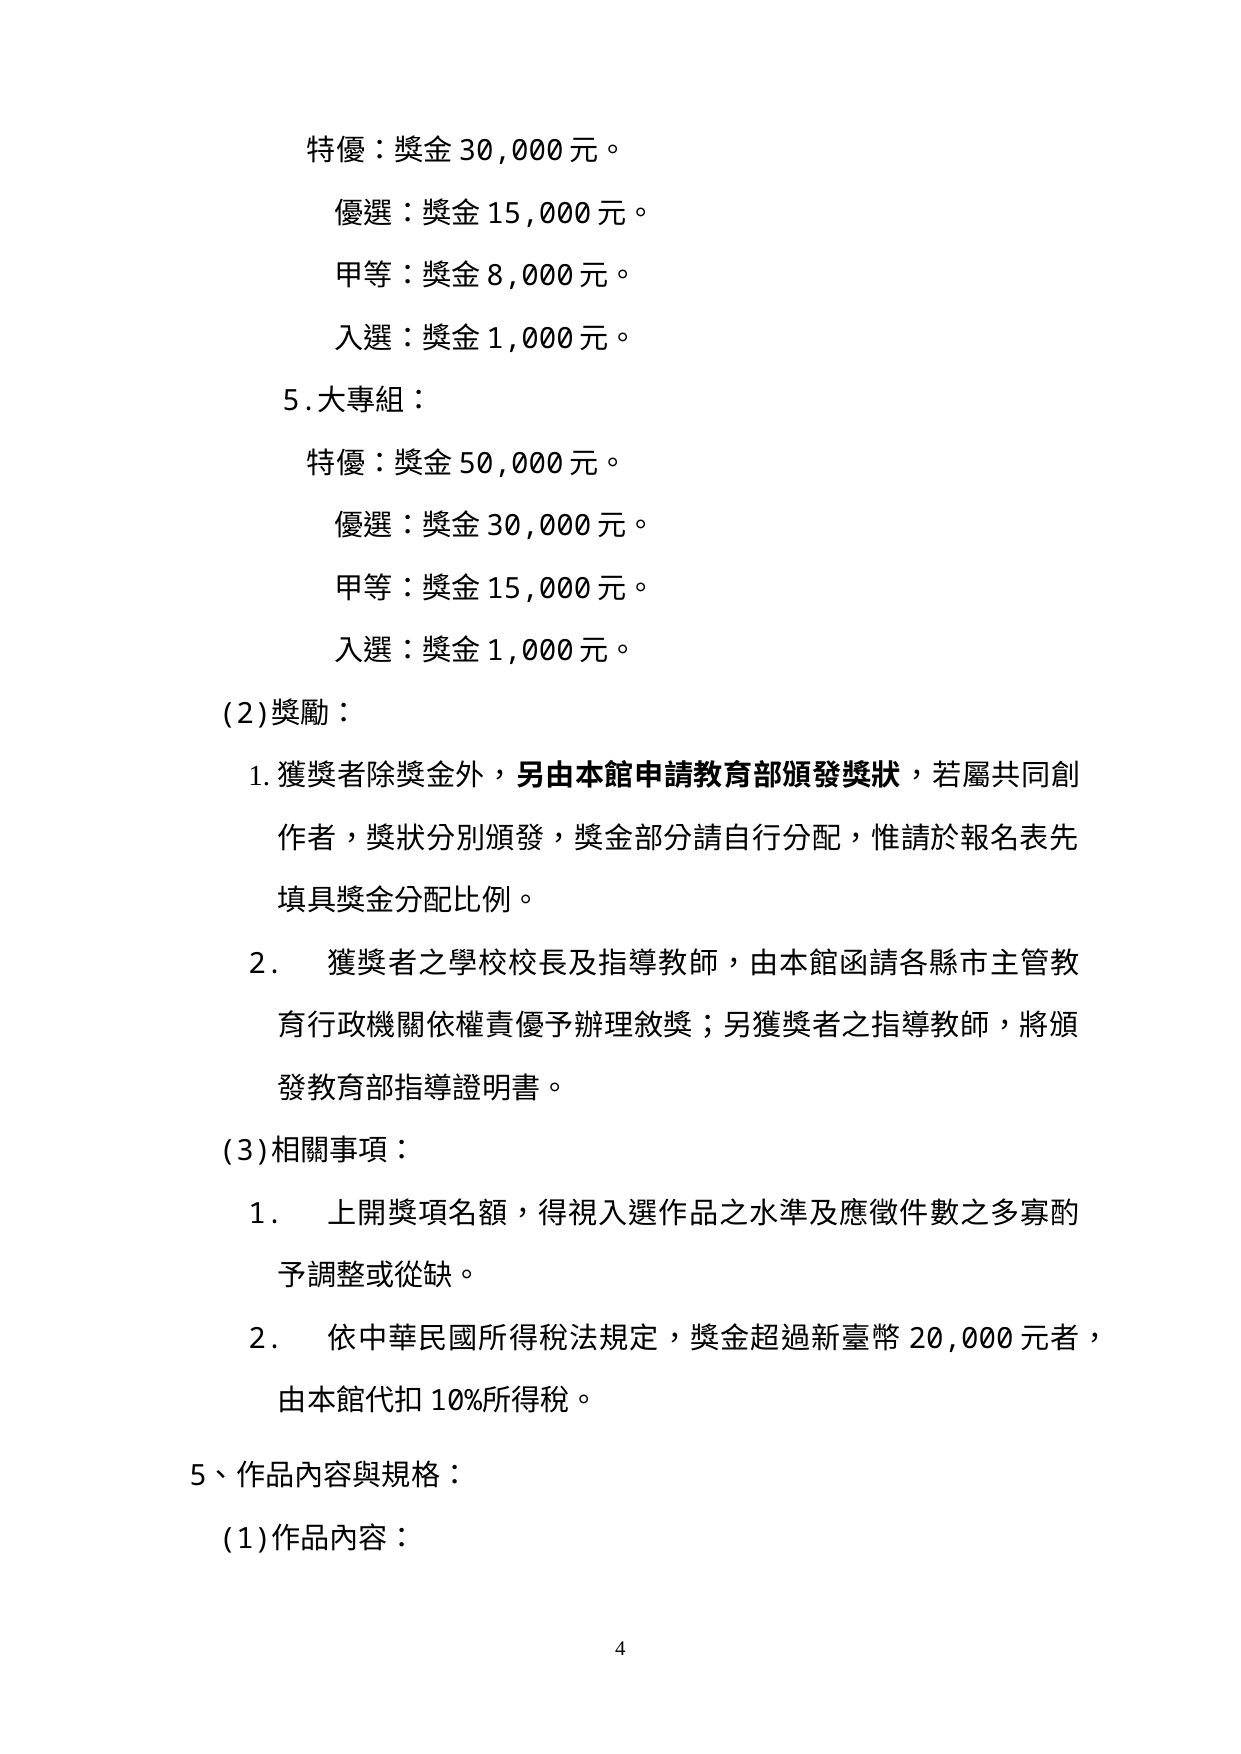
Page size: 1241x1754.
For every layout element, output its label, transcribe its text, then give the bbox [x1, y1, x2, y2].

text 5.大專組： [159, 356, 1081, 419]
text 特優：獎金50,000元。 [277, 419, 1081, 481]
list 作品內容： [218, 1494, 1081, 1556]
list 相關事項： [218, 1106, 1081, 1169]
list 作品內容與規格： [189, 1431, 1081, 1494]
text 入選：獎金1,000元。 [159, 294, 1081, 356]
text 甲等：獎金8,000元。 [159, 231, 1081, 294]
text 優選：獎金30,000元。 [159, 481, 1081, 544]
text 優選：獎金15,000元。 [159, 169, 1081, 231]
list 上開獎項名額，得視入選作品之水準及應徵件數之多寡酌予調整或從缺。 [248, 1169, 1081, 1294]
list 獎勵： [218, 669, 1081, 731]
text 特優：獎金30,000元。 [277, 106, 1081, 169]
list 獲獎者之學校校長及指導教師，由本館函請各縣市主管教育行政機關依權責優予辦理敘獎；另獲獎者之指導教師，將頒發教育部指導證明書。 [248, 919, 1081, 1106]
text 甲等：獎金15,000元。 [159, 544, 1081, 606]
list 獲獎者除獎金外，另由本館申請教育部頒發獎狀，若屬共同創作者，獎狀分別頒發，獎金部分請自行分配，惟請於報名表先填具獎金分配比例。 [248, 731, 1081, 919]
list 依中華民國所得稅法規定，獎金超過新臺幣20,000元者，由本館代扣10%所得稅。 [248, 1294, 1081, 1419]
text 入選：獎金1,000元。 [159, 606, 1081, 669]
